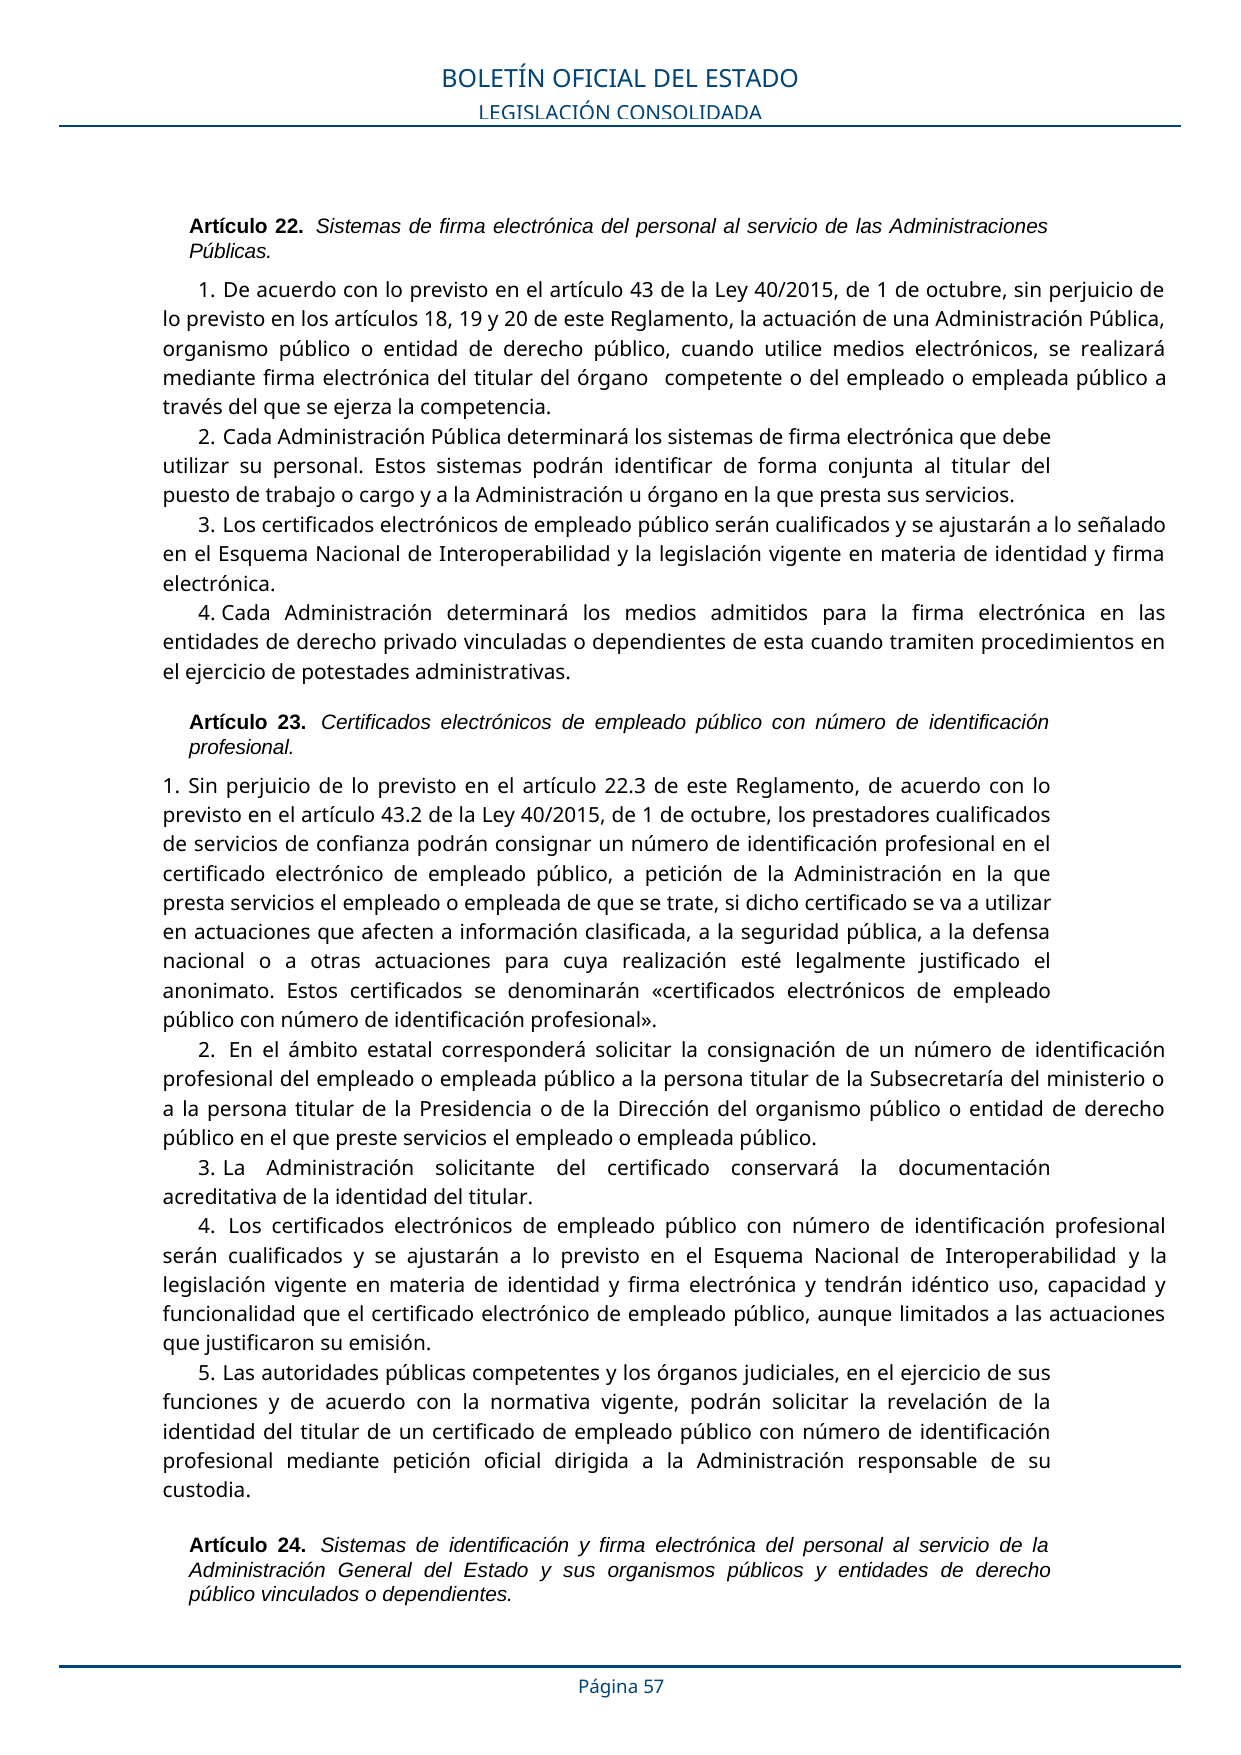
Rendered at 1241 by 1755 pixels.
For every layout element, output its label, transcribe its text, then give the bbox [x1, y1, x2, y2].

text Artículo 24. Sistemas de identificación y firma electrónica del personal al servicio de la Administración General del Estado y sus organismos públicos y entidades de derecho público vinculados o dependientes. [189, 1533, 1052, 1606]
text Artículo 22. Sistemas de firma electrónica del personal al servicio de las Administraciones Públicas. [189, 214, 1052, 263]
text Artículo 23. Certificados electrónicos de empleado público con número de identificación profesional. [189, 710, 1052, 758]
text 1. Sin perjuicio de lo previsto en el artículo 22.3 de este Reglamento, de acuerdo con lo previsto en el artículo 43.2 de la Ley 40/2015, de 1 de octubre, los prestadores cualificados de servicios de confianza podrán consignar un número de identificación profesional en el certificado electrónico de empleado público, a petición de la Administración en la que presta servicios el empleado o empleada de que se trate, si dicho certificado se va a utilizar en actuaciones que afecten a información clasificada, a la seguridad pública, a la defensa nacional o a otras actuaciones para cuya realización esté legalmente justificado el anonimato. Estos certificados se denominarán «certificados electrónicos de empleado público con número de identificación profesional». [162, 771, 1052, 1034]
list Cada Administración Pública determinará los sistemas de firma electrónica que debe utilizar su personal. Estos sistemas podrán identificar de forma conjunta al titular del puesto de trabajo o cargo y a la Administración u órgano en la que presta sus servicios. [162, 422, 1052, 509]
list Los certificados electrónicos de empleado público serán cualificados y se ajustarán a lo señalado en el Esquema Nacional de Interoperabilidad y la legislación vigente en materia de identidad y firma electrónica. [162, 510, 1167, 597]
list La Administración solicitante del certificado conservará la documentación acreditativa de la identidad del titular. [162, 1153, 1052, 1210]
list Cada Administración determinará los medios admitidos para la firma electrónica en las entidades de derecho privado vinculadas o dependientes de esta cuando tramiten procedimientos en el ejercicio de potestades administrativas. [162, 598, 1167, 685]
list Las autoridades públicas competentes y los órganos judiciales, en el ejercicio de sus funciones y de acuerdo con la normativa vigente, podrán solicitar la revelación de la identidad del titular de un certificado de empleado público con número de identificación profesional mediante petición oficial dirigida a la Administración responsable de su custodia. [162, 1358, 1052, 1504]
list De acuerdo con lo previsto en el artículo 43 de la Ley 40/2015, de 1 de octubre, sin perjuicio de lo previsto en los artículos 18, 19 y 20 de este Reglamento, la actuación de una Administración Pública, organismo público o entidad de derecho público, cuando utilice medios electrónicos, se realizará mediante firma electrónica del titular del órgano competente o del empleado o empleada público a través del que se ejerza la competencia. [162, 275, 1167, 421]
list Los certificados electrónicos de empleado público con número de identificación profesional serán cualificados y se ajustarán a lo previsto en el Esquema Nacional de Interoperabilidad y la legislación vigente en materia de identidad y firma electrónica y tendrán idéntico uso, capacidad y funcionalidad que el certificado electrónico de empleado público, aunque limitados a las actuaciones que justificaron su emisión. [162, 1211, 1167, 1357]
list En el ámbito estatal corresponderá solicitar la consignación de un número de identificación profesional del empleado o empleada público a la persona titular de la Subsecretaría del ministerio o a la persona titular de la Presidencia o de la Dirección del organismo público o entidad de derecho público en el que preste servicios el empleado o empleada público. [162, 1035, 1167, 1151]
